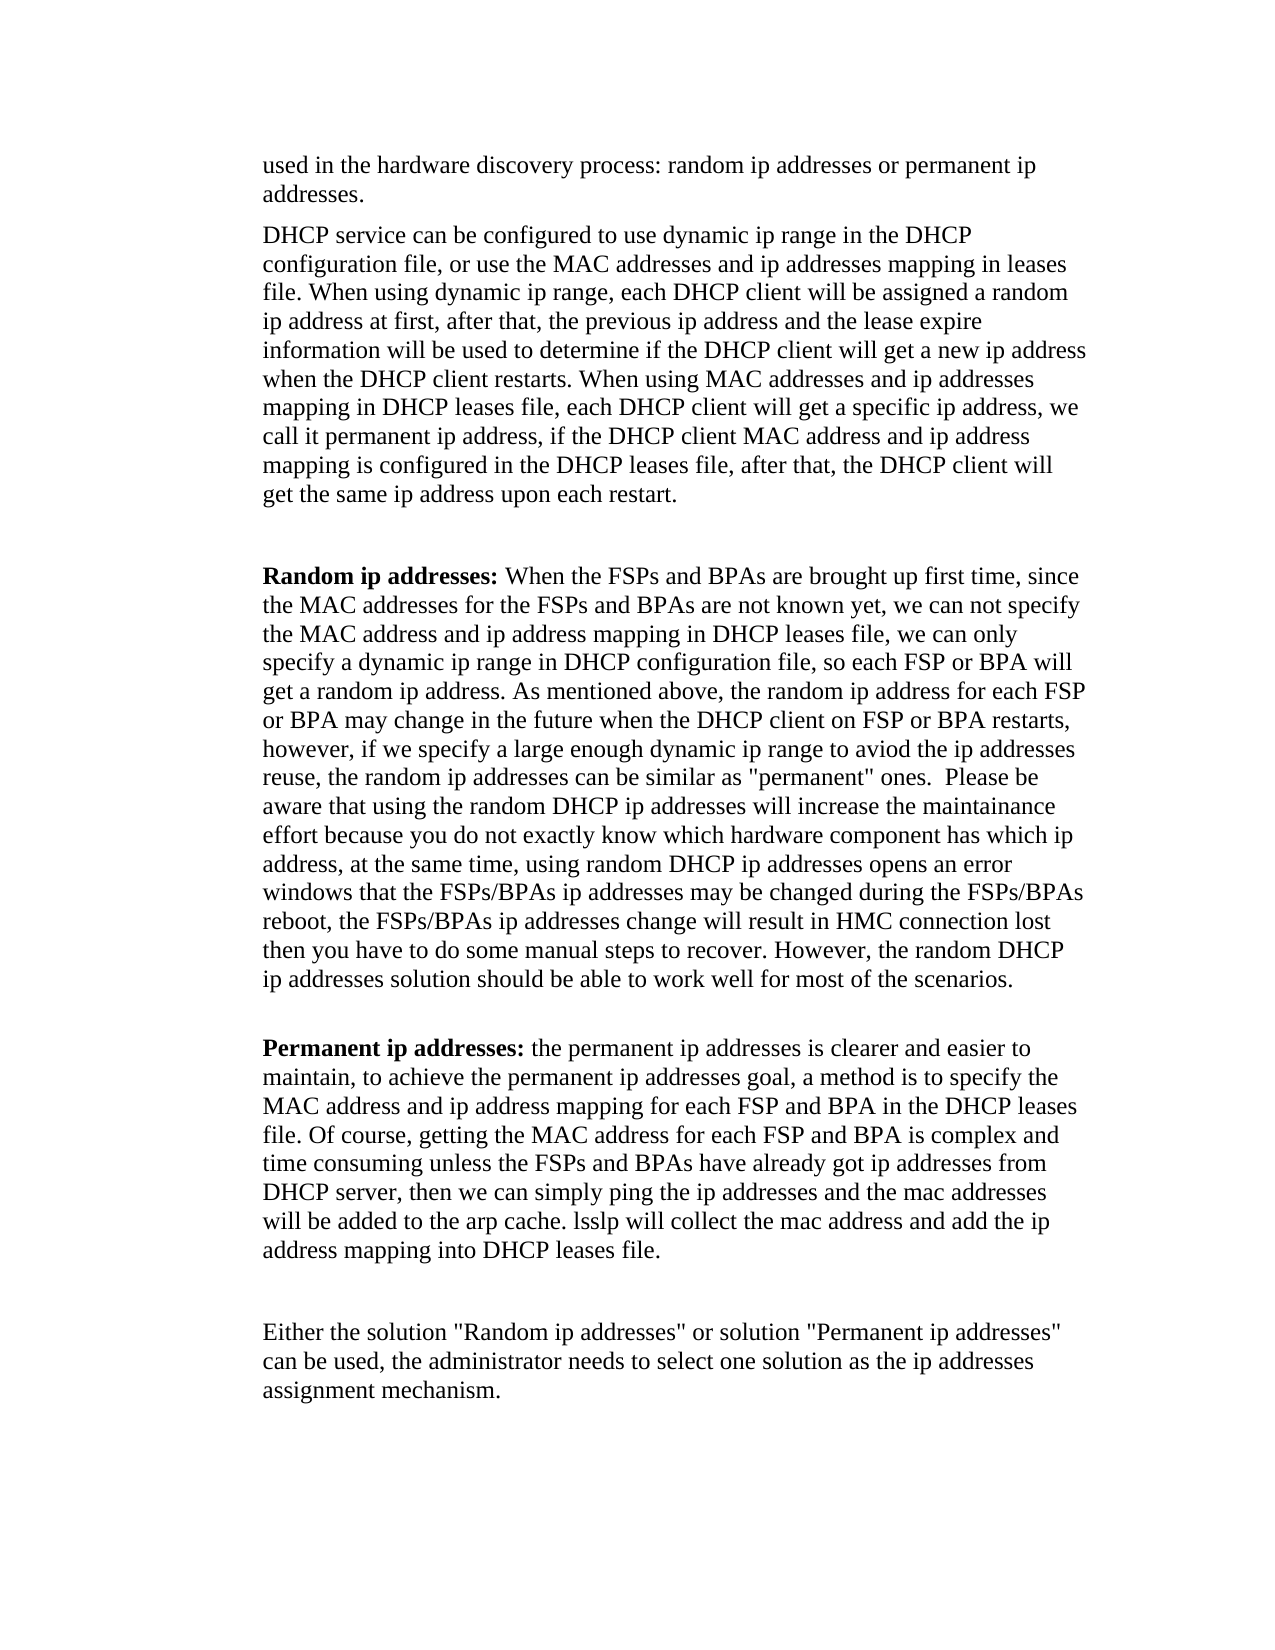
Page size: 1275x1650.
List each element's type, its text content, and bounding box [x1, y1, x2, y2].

text DHCP service can be configured to use dynamic ip range in the DHCP configuration file, or use the MAC addresses and ip addresses mapping in leases file. When using dynamic ip range, each DHCP client will be assigned a random ip address at first, after that, the previous ip address and the lease expire information will be used to determine if the DHCP client will get a new ip address when the DHCP client restarts. When using MAC addresses and ip addresses mapping in DHCP leases file, each DHCP client will get a specific ip address, we call it permanent ip address, if the DHCP client MAC address and ip address mapping is configured in the DHCP leases file, after that, the DHCP client will get the same ip address upon each restart. [262, 220, 1087, 507]
text Either the solution "Random ip addresses" or solution "Permanent ip addresses" can be used, the administrator needs to select one solution as the ip addresses assignment mechanism. [262, 1317, 1087, 1403]
text Permanent ip addresses: the permanent ip addresses is clearer and easier to maintain, to achieve the permanent ip addresses goal, a method is to specify the MAC address and ip address mapping for each FSP and BPA in the DHCP leases file. Of course, getting the MAC address for each FSP and BPA is complex and time consuming unless the FSPs and BPAs have already got ip addresses from DHCP server, then we can simply ping the ip addresses and the mac addresses will be added to the arp cache. lsslp will collect the mac address and add the ip address mapping into DHCP leases file. [262, 1033, 1087, 1263]
text used in the hardware discovery process: random ip addresses or permanent ip addresses. [262, 150, 1087, 207]
text Random ip addresses: When the FSPs and BPAs are brought up first time, since the MAC addresses for the FSPs and BPAs are not known yet, we can not specify the MAC address and ip address mapping in DHCP leases file, we can only specify a dynamic ip range in DHCP configuration file, so each FSP or BPA will get a random ip address. As mentioned above, the random ip address for each FSP or BPA may change in the future when the DHCP client on FSP or BPA restarts, however, if we specify a large enough dynamic ip range to aviod the ip addresses reuse, the random ip addresses can be similar as "permanent" ones. Please be aware that using the random DHCP ip addresses will increase the maintainance effort because you do not exactly know which hardware component has which ip address, at the same time, using random DHCP ip addresses opens an error windows that the FSPs/BPAs ip addresses may be changed during the FSPs/BPAs reboot, the FSPs/BPAs ip addresses change will result in HMC connection lost then you have to do some manual steps to recover. However, the random DHCP ip addresses solution should be able to work well for most of the scenarios. [262, 561, 1087, 992]
